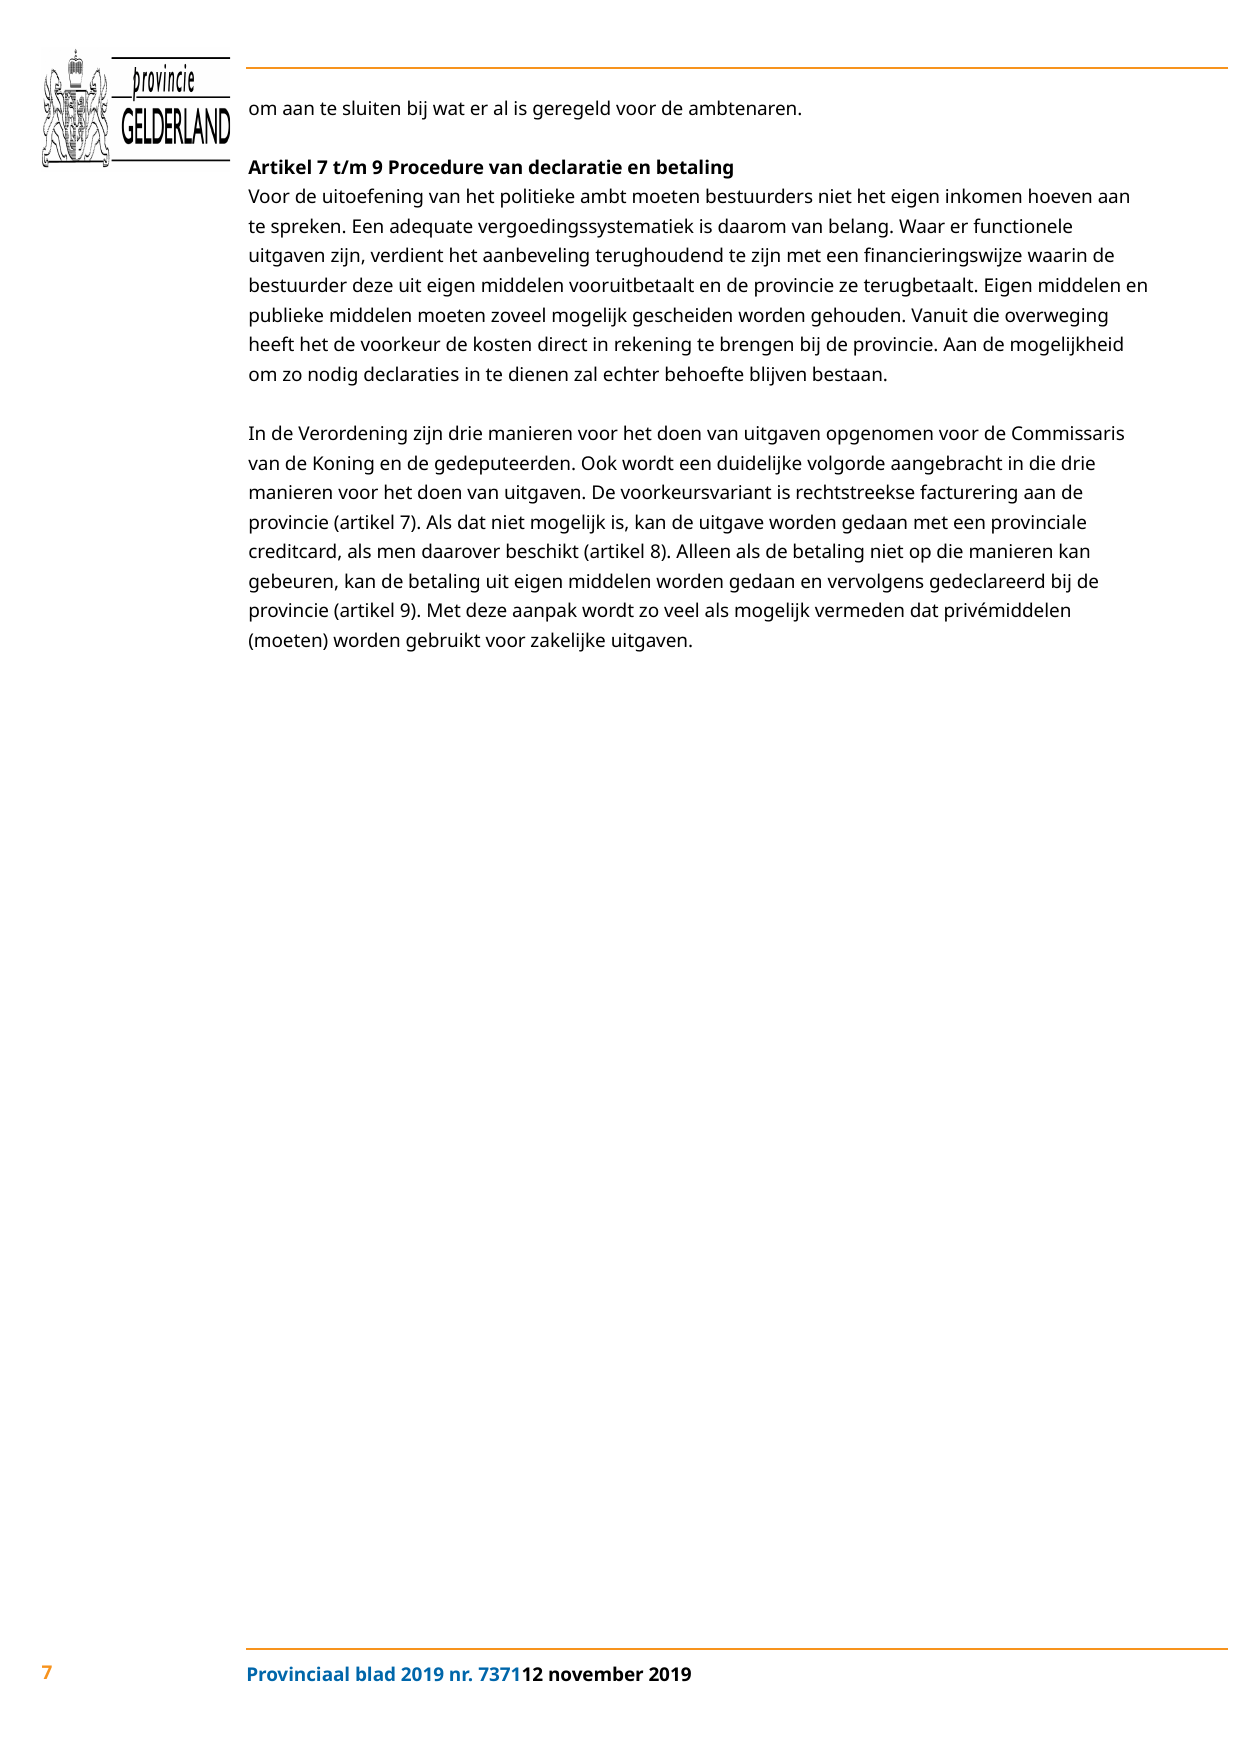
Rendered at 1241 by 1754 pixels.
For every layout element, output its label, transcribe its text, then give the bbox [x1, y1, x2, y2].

text Artikel 7 t/m 9 Procedure van declaratie en betaling [248, 154, 1152, 180]
picture [41, 47, 231, 172]
text Voor de uitoefening van het politieke ambt moeten bestuurders niet het eigen inkomen hoeven aan te spreken. Een adequate vergoedingssystematiek is daarom van belang. Waar er functionele uitgaven zijn, verdient het aanbeveling terughoudend te zijn met een financieringswijze waarin de bestuurder deze uit eigen middelen vooruitbetaalt en de provincie ze terugbetaalt. Eigen middelen en publieke middelen moeten zoveel mogelijk gescheiden worden gehouden. Vanuit die overweging heeft het de voorkeur de kosten direct in rekening te brengen bij de provincie. Aan de mogelijkheid om zo nodig declaraties in te dienen zal echter behoefte blijven bestaan. [248, 183, 1152, 387]
text om aan te sluiten bij wat er al is geregeld voor de ambtenaren. [248, 95, 1152, 121]
text In de Verordening zijn drie manieren voor het doen van uitgaven opgenomen voor de Commissaris van de Koning en de gedeputeerden. Ook wordt een duidelijke volgorde aangebracht in die drie manieren voor het doen van uitgaven. De voorkeursvariant is rechtstreekse facturering aan de provincie (artikel 7). Als dat niet mogelijk is, kan de uitgave worden gedaan met een provinciale creditcard, als men daarover beschikt (artikel 8). Alleen als de betaling niet op die manieren kan gebeuren, kan de betaling uit eigen middelen worden gedaan en vervolgens gedeclareerd bij de provincie (artikel 9). Met deze aanpak wordt zo veel als mogelijk vermeden dat privémiddelen (moeten) worden gebruikt voor zakelijke uitgaven. [248, 420, 1152, 653]
